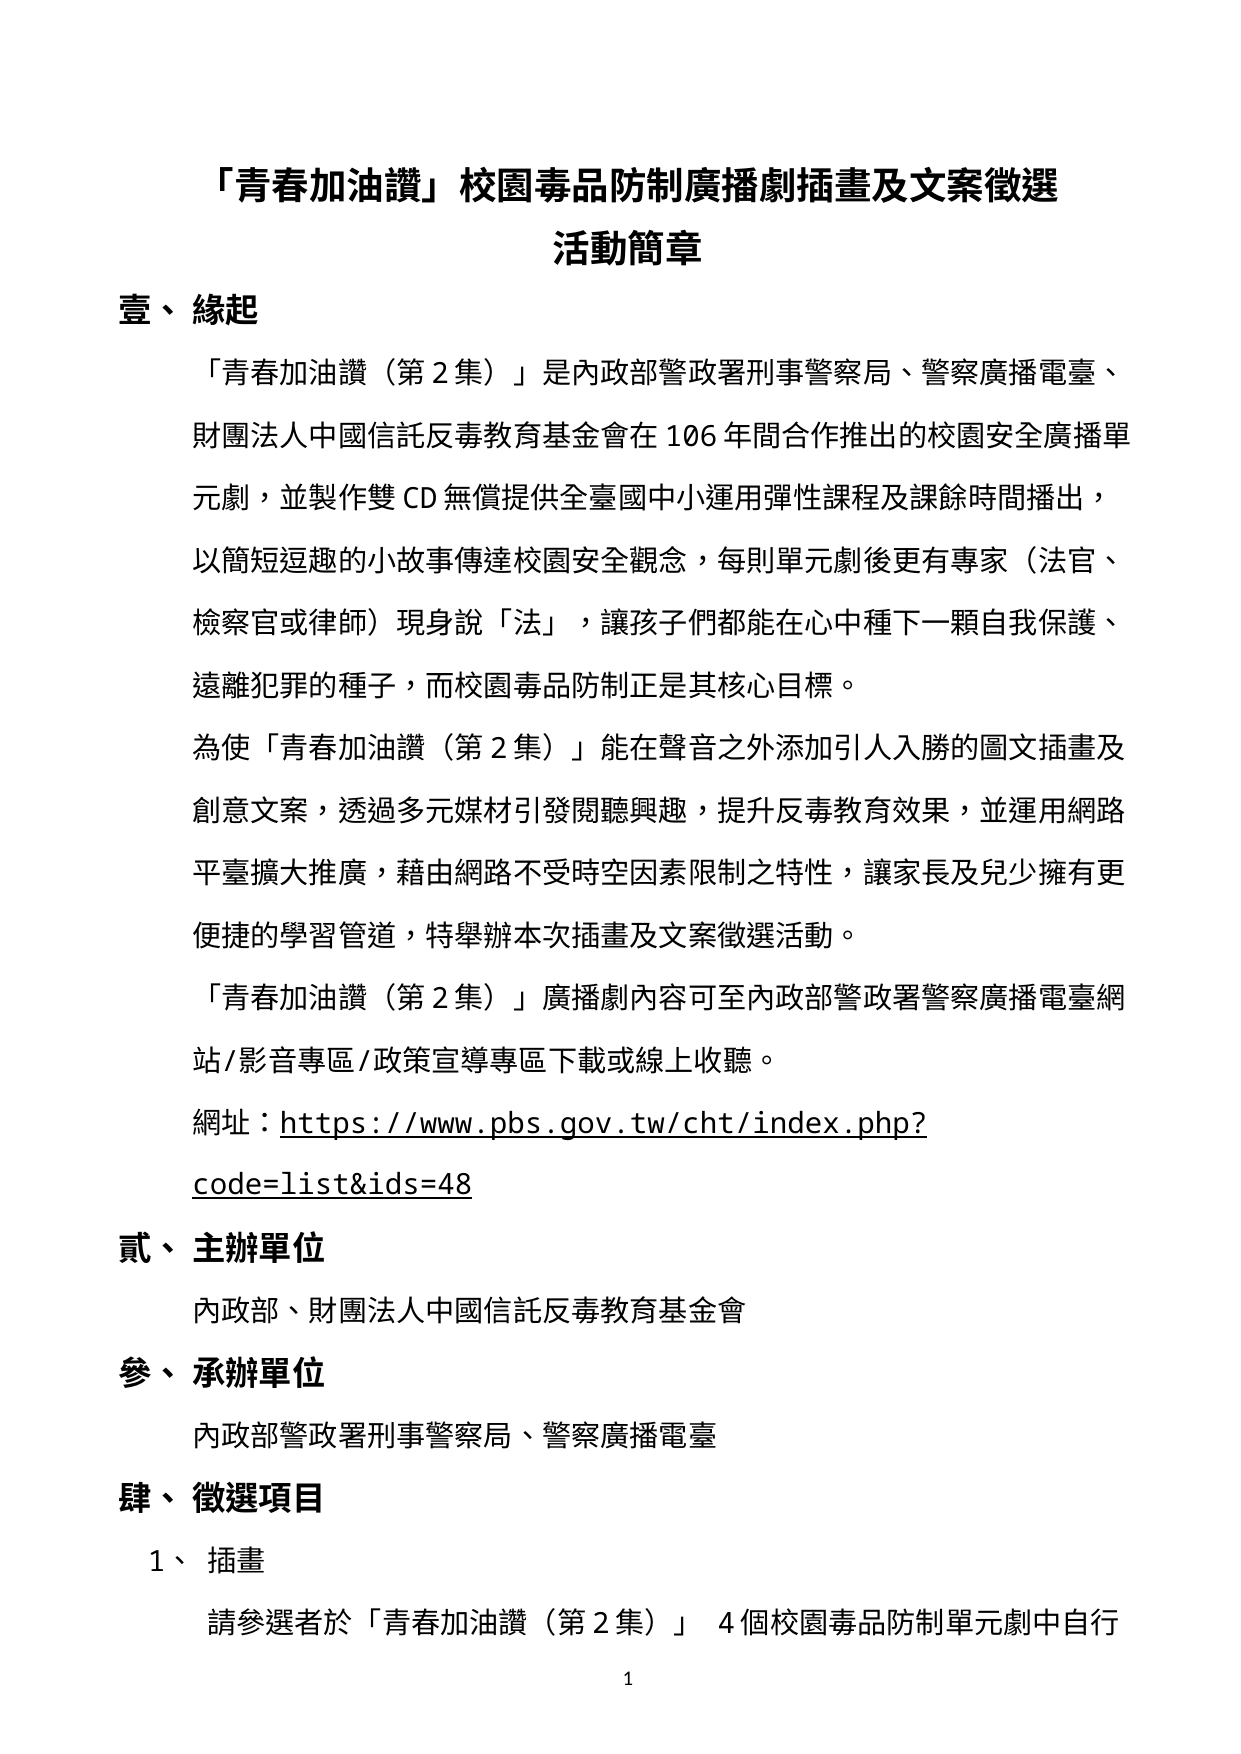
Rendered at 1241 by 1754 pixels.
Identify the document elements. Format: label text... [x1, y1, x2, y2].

text 「青春加油讚」校園毒品防制廣播劇插畫及文案徵選 [118, 142, 1137, 204]
text 請參選者於「青春加油讚（第2集）」 4個校園毒品防制單元劇中自行 [207, 1579, 1137, 1642]
list 承辦單位 [118, 1329, 1137, 1392]
text 活動簡章 [118, 204, 1137, 267]
list 徵選項目 [118, 1454, 1137, 1517]
text 「青春加油讚（第2集）」廣播劇內容可至內政部警政署警察廣播電臺網站/影音專區/政策宣導專區下載或線上收聽。 [192, 954, 1137, 1079]
list 緣起 [118, 267, 1137, 329]
text 內政部警政署刑事警察局、警察廣播電臺 [192, 1392, 1137, 1454]
list 插畫 [148, 1517, 1137, 1579]
text 內政部、財團法人中國信託反毒教育基金會 [192, 1267, 1137, 1329]
text 為使「青春加油讚（第2集）」能在聲音之外添加引人入勝的圖文插畫及創意文案，透過多元媒材引發閱聽興趣，提升反毒教育效果，並運用網路平臺擴大推廣，藉由網路不受時空因素限制之特性，讓家長及兒少擁有更便捷的學習管道，特舉辦本次插畫及文案徵選活動。 [192, 704, 1137, 954]
text 「青春加油讚（第2集）」是內政部警政署刑事警察局、警察廣播電臺、財團法人中國信託反毒教育基金會在106年間合作推出的校園安全廣播單元劇，並製作雙CD無償提供全臺國中小運用彈性課程及課餘時間播出，以簡短逗趣的小故事傳達校園安全觀念，每則單元劇後更有專家（法官、檢察官或律師）現身說「法」，讓孩子們都能在心中種下一顆自我保護、遠離犯罪的種子，而校園毒品防制正是其核心目標。 [192, 329, 1137, 704]
list 主辦單位 [118, 1204, 1137, 1267]
text 網址：https://www.pbs.gov.tw/cht/index.php?code=list&ids=48 [192, 1079, 1137, 1204]
